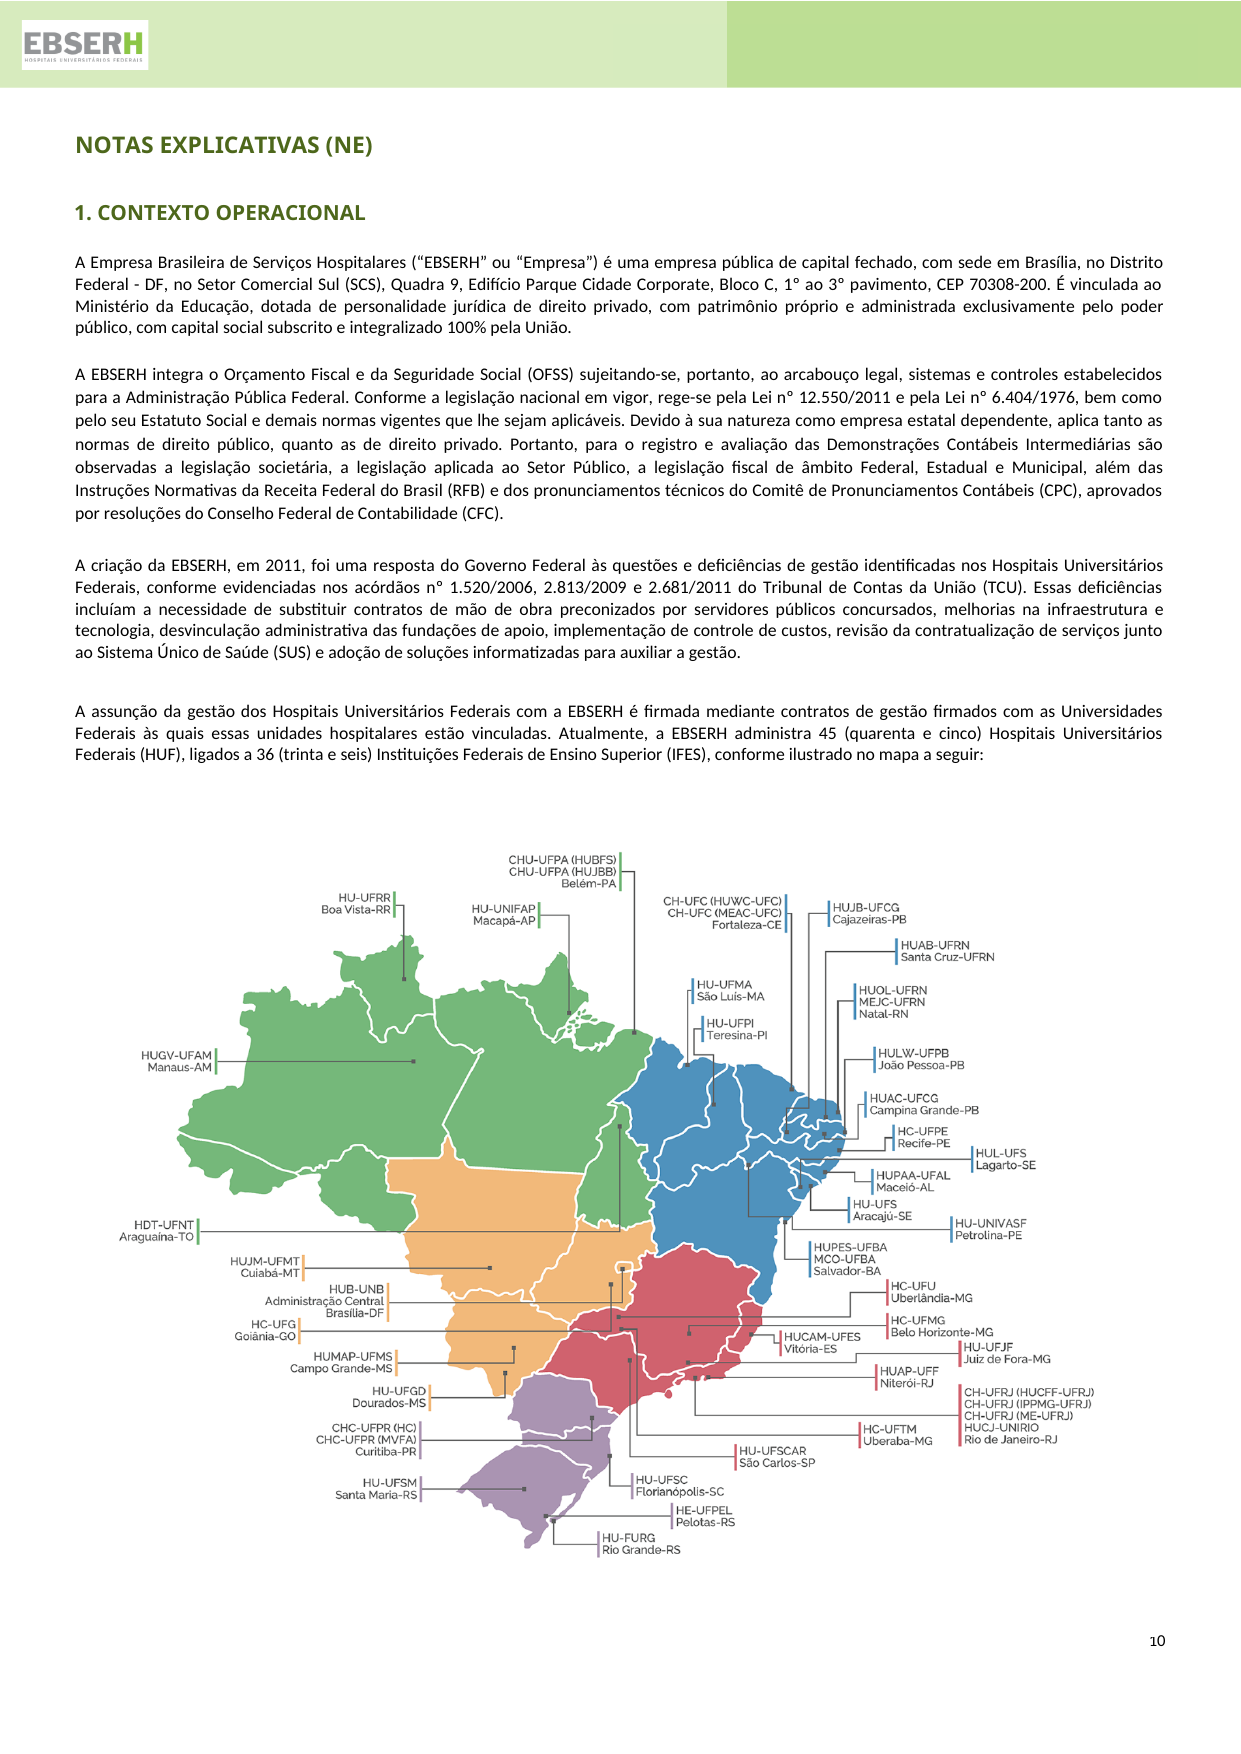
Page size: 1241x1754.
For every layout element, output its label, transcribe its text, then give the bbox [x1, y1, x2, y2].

list CONTEXTO OPERACIONAL [74, 198, 1165, 227]
text A Empresa Brasileira de Serviços Hospitalares (“EBSERH” ou “Empresa”) é uma empresa pública de capital fechado, com sede em Brasília, no Distrito Federal - DF, no Setor Comercial Sul (SCS), Quadra 9, Edifício Parque Cidade Corporate, Bloco C, 1º ao 3º pavimento, CEP 70308-200. É vinculada ao Ministério da Educação, dotada de personalidade jurídica de direito privado, com patrimônio próprio e administrada exclusivamente pelo poder público, com capital social subscrito e integralizado 100% pela União. [75, 252, 1165, 338]
subtitle NOTAS EXPLICATIVAS (NE) [75, 129, 1165, 161]
text A assunção da gestão dos Hospitais Universitários Federais com a EBSERH é firmada mediante contratos de gestão firmados com as Universidades Federais às quais essas unidades hospitalares estão vinculadas. Atualmente, a EBSERH administra 45 (quarenta e cinco) Hospitais Universitários Federais (HUF), ligados a 36 (trinta e seis) Instituições Federais de Ensino Superior (IFES), conforme ilustrado no mapa a seguir: [75, 700, 1165, 765]
text A criação da EBSERH, em 2011, foi uma resposta do Governo Federal às questões e deficiências de gestão identificadas nos Hospitais Universitários Federais, conforme evidenciadas nos acórdãos nº 1.520/2006, 2.813/2009 e 2.681/2011 do Tribunal de Contas da União (TCU). Essas deficiências incluíam a necessidade de substituir contratos de mão de obra preconizados por servidores públicos concursados, melhorias na infraestrutura e tecnologia, desvinculação administrativa das fundações de apoio, implementação de controle de custos, revisão da contratualização de serviços junto ao Sistema Único de Saúde (SUS) e adoção de soluções informatizadas para auxiliar a gestão. [75, 554, 1165, 663]
text A EBSERH integra o Orçamento Fiscal e da Seguridade Social (OFSS) sujeitando-se, portanto, ao arcabouço legal, sistemas e controles estabelecidos para a Administração Pública Federal. Conforme a legislação nacional em vigor, rege-se pela Lei nº 12.550/2011 e pela Lei nº 6.404/1976, bem como pelo seu Estatuto Social e demais normas vigentes que lhe sejam aplicáveis. Devido à sua natureza como empresa estatal dependente, aplica tanto as normas de direito público, quanto as de direito privado. Portanto, para o registro e avaliação das Demonstrações Contábeis Intermediárias são observadas a legislação societária, a legislação aplicada ao Setor Público, a legislação fiscal de âmbito Federal, Estadual e Municipal, além das Instruções Normativas da Receita Federal do Brasil (RFB) e dos pronunciamentos técnicos do Comitê de Pronunciamentos Contábeis (CPC), aprovados por resoluções do Conselho Federal de Contabilidade (CFC). [75, 363, 1165, 524]
